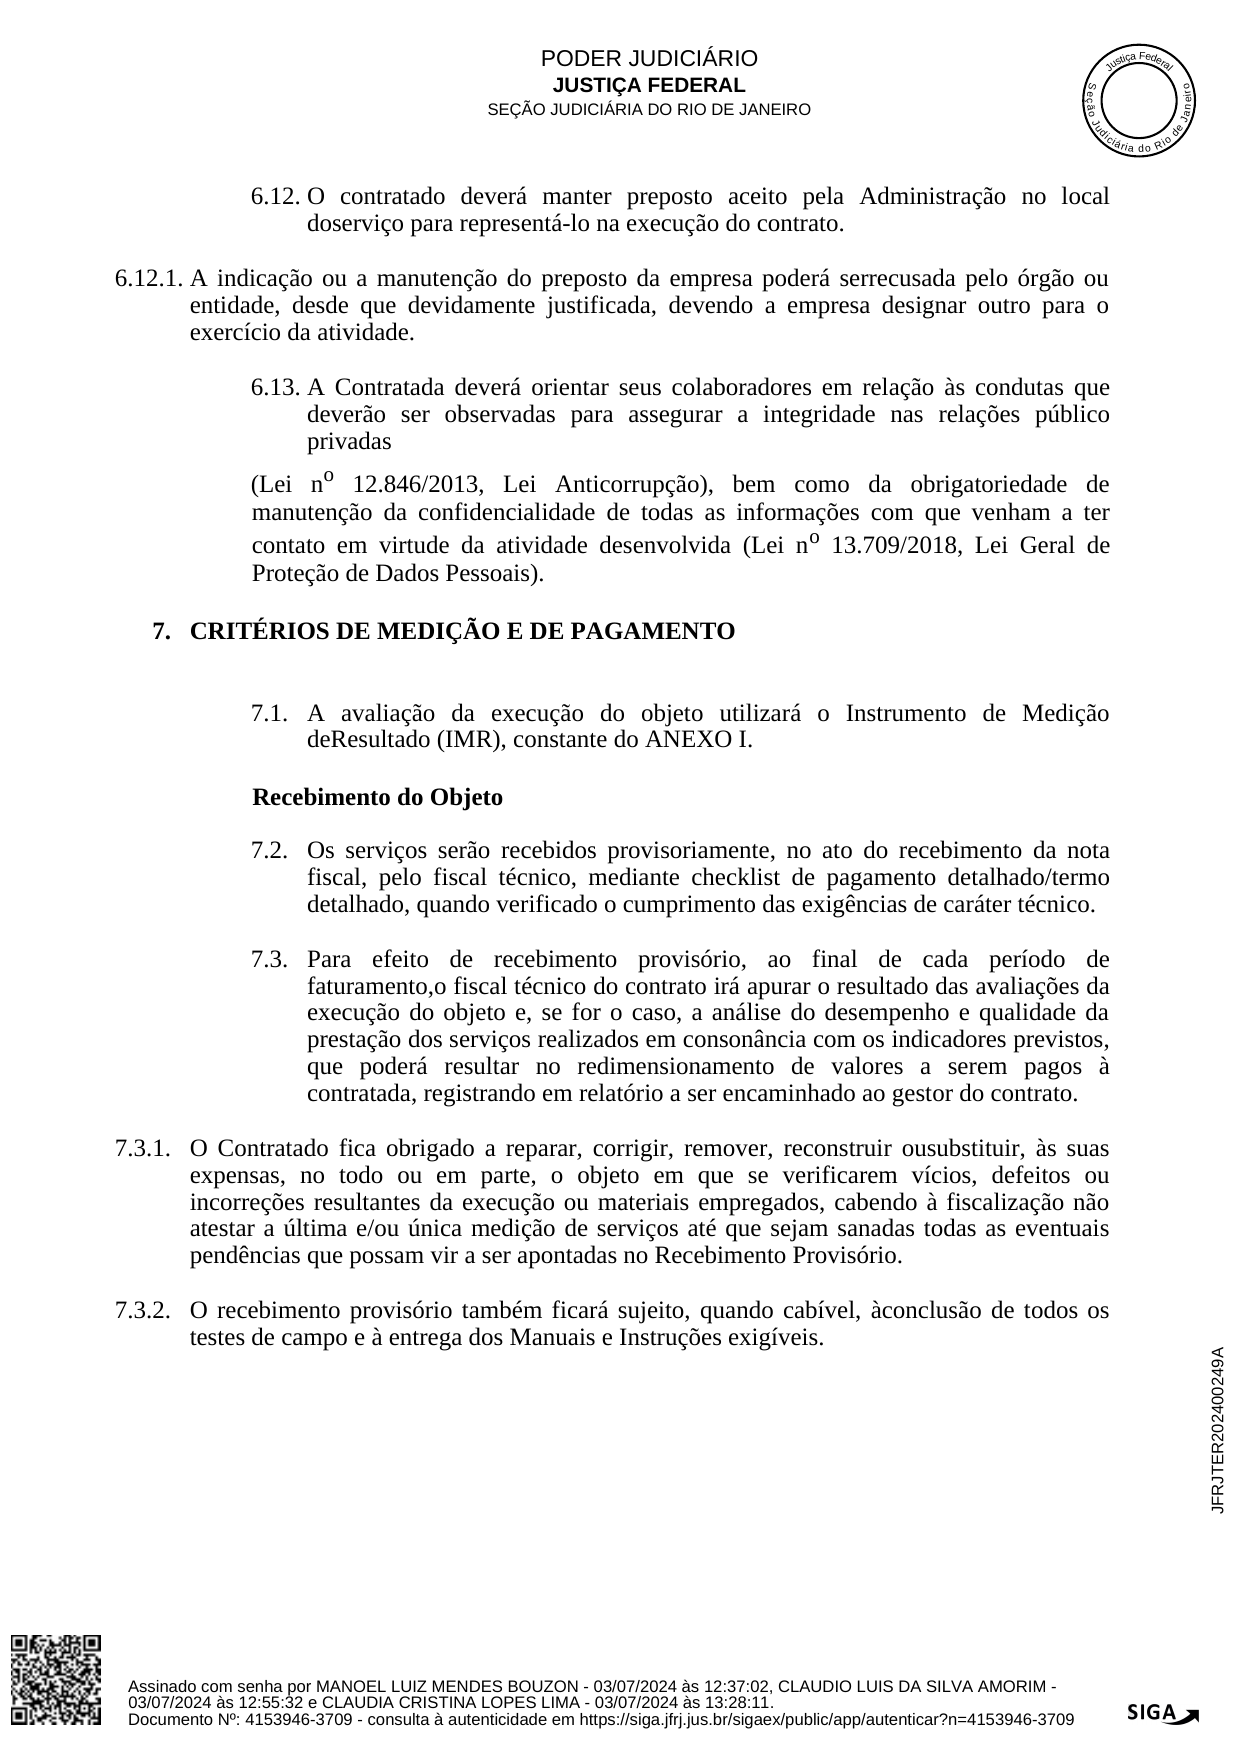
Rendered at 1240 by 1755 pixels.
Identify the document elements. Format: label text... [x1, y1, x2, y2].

list Os serviços serão recebidos provisoriamente, no ato do recebimento da nota fiscal, pelo fiscal técnico, mediante checklist de pagamento detalhado/termo detalhado, quando verificado o cumprimento das exigências de caráter técnico. [251, 837, 1111, 917]
list Para efeito de recebimento provisório, ao final de cada período de faturamento,o fiscal técnico do contrato irá apurar o resultado das avaliações da execução do objeto e, se for o caso, a análise do desempenho e qualidade da prestação dos serviços realizados em consonância com os indicadores previstos, que poderá resultar no redimensionamento de valores a serem pagos à contratada, registrando em relatório a ser encaminhado ao gestor do contrato. [251, 946, 1111, 1107]
list O recebimento provisório também ficará sujeito, quando cabível, àconclusão de todos os testes de campo e à entrega dos Manuais e Instruções exigíveis. [114, 1297, 1111, 1351]
list CRITÉRIOS DE MEDIÇÃO E DE PAGAMENTO [152, 616, 1122, 644]
list O Contratado fica obrigado a reparar, corrigir, remover, reconstruir ousubstituir, às suas expensas, no todo ou em parte, o objeto em que se verificarem vícios, defeitos ou incorreções resultantes da execução ou materiais empregados, cabendo à fiscalização não atestar a última e/ou única medição de serviços até que sejam sanadas todas as eventuais pendências que possam vir a ser apontadas no Recebimento Provisório. [114, 1135, 1111, 1269]
list A indicação ou a manutenção do preposto da empresa poderá serrecusada pelo órgão ou entidade, desde que devidamente justificada, devendo a empresa designar outro para o exercício da atividade. [114, 266, 1111, 346]
list A Contratada deverá orientar seus colaboradores em relação às condutas que deverão ser observadas para assegurar a integridade nas relações público privadas [251, 374, 1111, 454]
text Recebimento do Objeto [252, 782, 1122, 810]
text (Lei no 12.846/2013, Lei Anticorrupção), bem como da obrigatoriedade de manutenção da confidencialidade de todas as informações com que venham a ter contato em virtude da atividade desenvolvida (Lei no 13.709/2018, Lei Geral de Proteção de Dados Pessoais). [251, 464, 1111, 587]
list O contratado deverá manter preposto aceito pela Administração no local doserviço para representá-lo na execução do contrato. [251, 183, 1111, 237]
list A avaliação da execução do objeto utilizará o Instrumento de Medição deResultado (IMR), constante do ANEXO I. [251, 700, 1111, 753]
